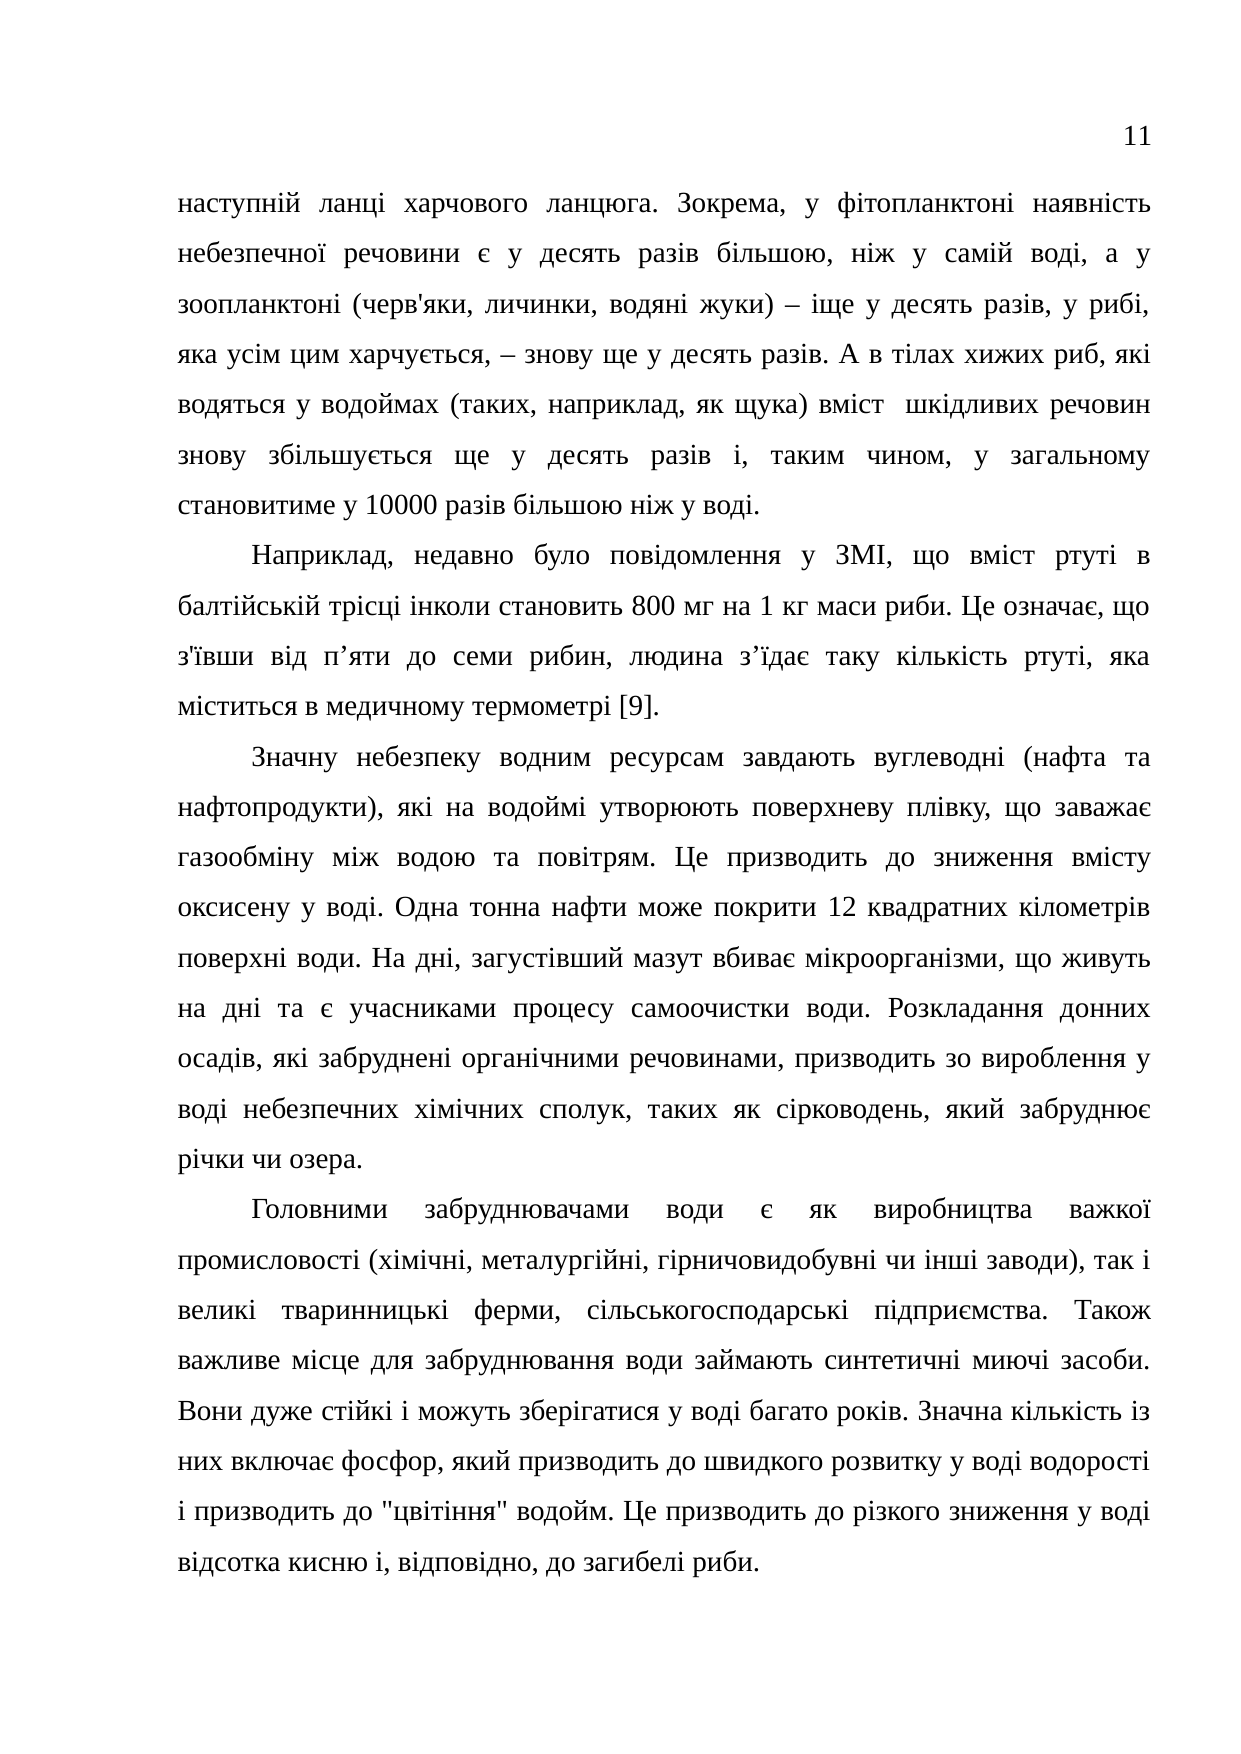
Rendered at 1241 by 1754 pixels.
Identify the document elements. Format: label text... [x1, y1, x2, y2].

text Наприклад, недавно було повідомлення у ЗМІ, що вміст ртуті в балтійській трісці інколи становить 800 мг на 1 кг маси риби. Це означає, що з'ївши від п’яти до семи рибин, людина з’їдає таку кількість ртуті, яка міститься в медичному термометрі [9]. [177, 537, 1152, 722]
text наступній ланці харчового ланцюга. Зокрема, у фітопланктоні наявність небезпечної речовини є у десять разів більшою, ніж у самій воді, а у зоопланктоні (черв'яки, личинки, водяні жуки) – іще у десять разів, у рибі, яка усім цим харчується, – знову ще у десять разів. А в тілах хижих риб, які водяться у водоймах (таких, наприклад, як щука) вміст шкідливих речовин знову збільшується ще у десять разів і, таким чином, у загальному становитиме у 10000 разів більшою ніж у воді. [177, 185, 1152, 521]
text Значну небезпеку водним ресурсам завдають вуглеводні (нафта та нафтопродукти), які на водоймі утворюють поверхневу плівку, що заважає газообміну між водою та повітрям. Це призводить до зниження вмісту оксисену у воді. Одна тонна нафти може покрити 12 квадратних кілометрів поверхні води. На дні, загустівший мазут вбиває мікроорганізми, що живуть на дні та є учасниками процесу самоочистки води. Розкладання донних осадів, які забруднені органічними речовинами, призводить зо вироблення у воді небезпечних хімічних сполук, таких як сірководень, який забруднює річки чи озера. [177, 739, 1152, 1175]
text Головними забруднювачами води є як виробництва важкої промисловості (хімічні, металургійні, гірничовидобувні чи інші заводи), так і великі тваринницькі ферми, сільськогосподарські підприємства. Також важливе місце для забруднювання води займають синтетичні миючі засоби. Вони дуже стійкі і можуть зберігатися у воді багато років. Значна кількість із них включає фосфор, який призводить до швидкого розвитку у воді водорості і призводить до "цвітіння" водойм. Це призводить до різкого зниження у воді відсотка кисню і, відповідно, до загибелі риби. [177, 1191, 1152, 1577]
